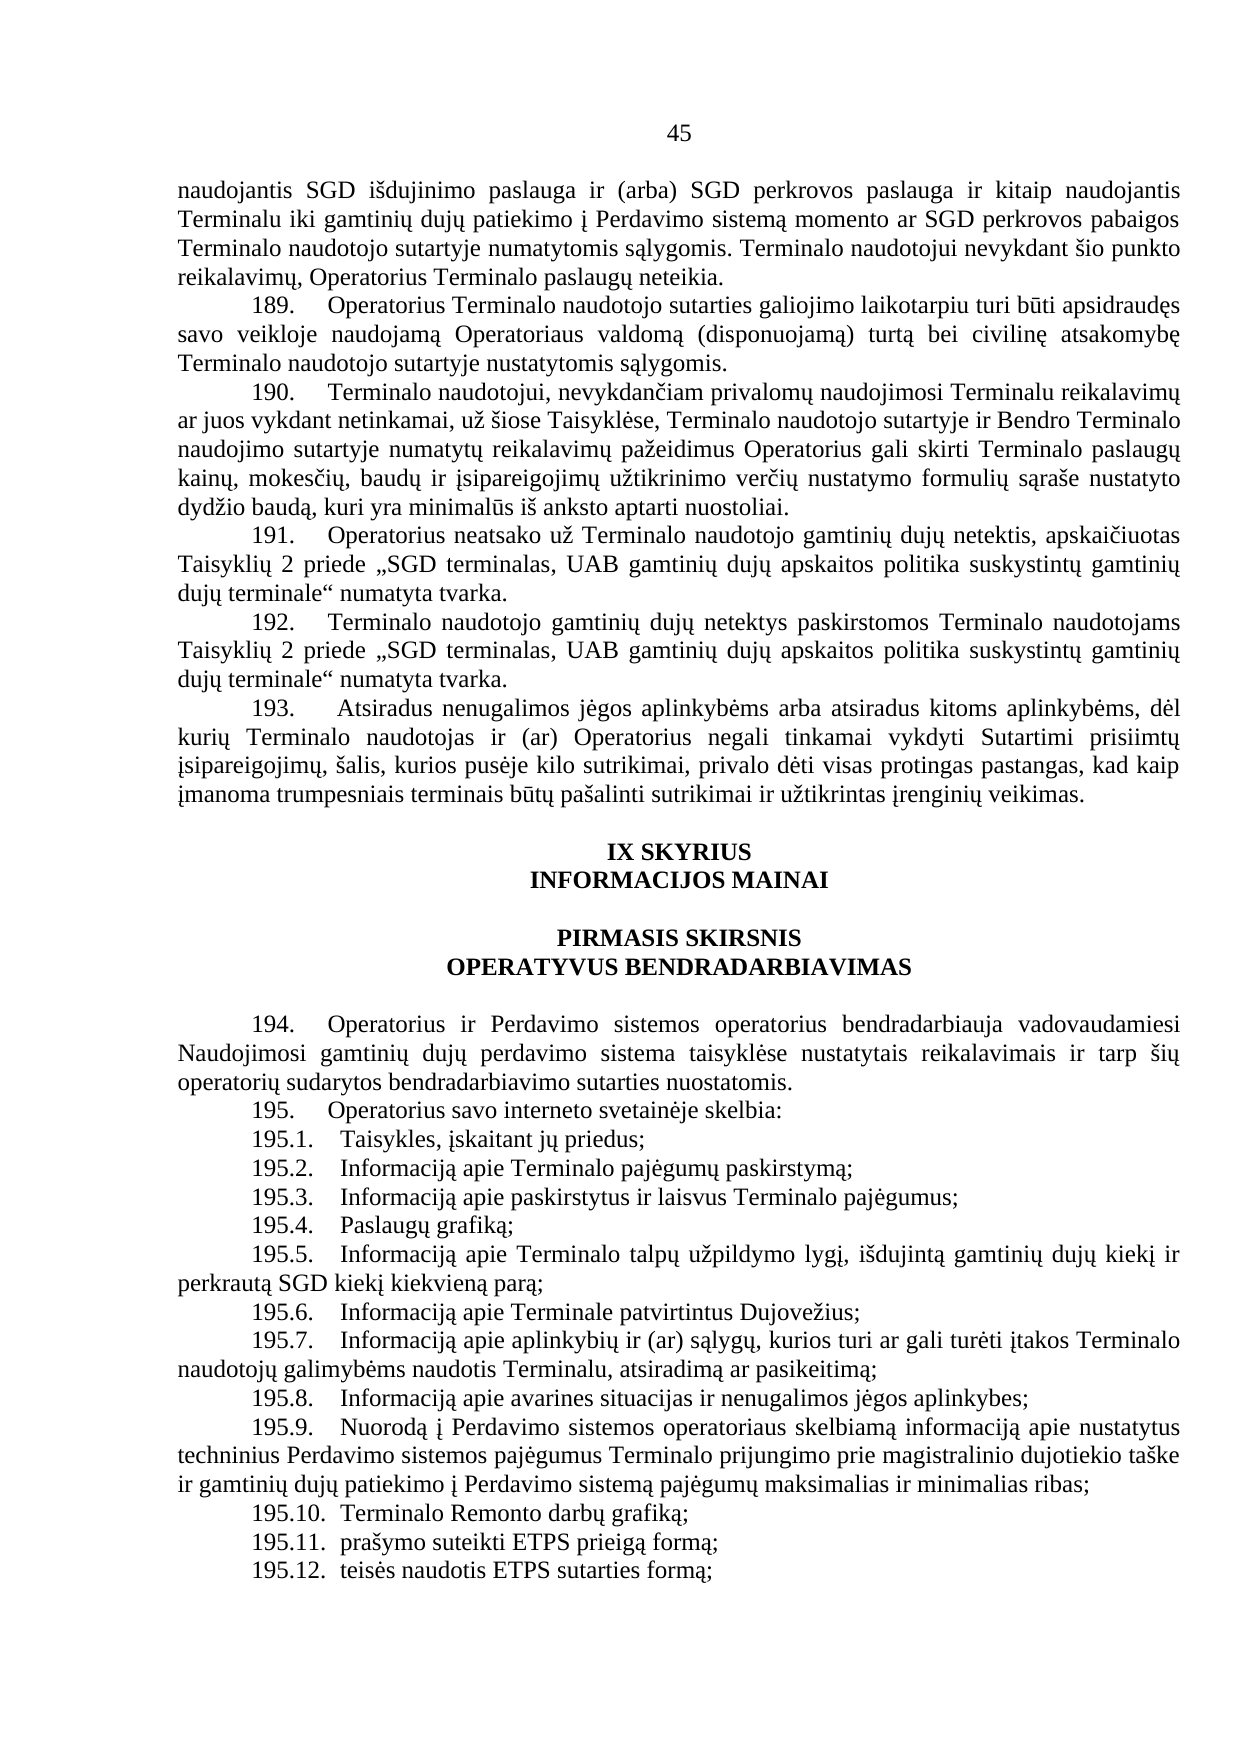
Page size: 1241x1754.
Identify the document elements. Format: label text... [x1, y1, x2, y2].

text 195.2. Informaciją apie Terminalo pajėgumų paskirstymą; [177, 1153, 1181, 1182]
text PIRMASIS SKIRSNIS [177, 923, 1181, 952]
text 195.11. prašymo suteikti ETPS prieigą formą; [177, 1527, 1181, 1556]
text 192. Terminalo naudotojo gamtinių dujų netektys paskirstomos Terminalo naudotojams Taisyklių 2 priede „SGD terminalas, UAB gamtinių dujų apskaitos politika suskystintų gamtinių dujų terminale“ numatyta tvarka. [177, 607, 1181, 693]
text 195.3. Informaciją apie paskirstytus ir laisvus Terminalo pajėgumus; [177, 1182, 1181, 1211]
text 193. Atsiradus nenugalimos jėgos aplinkybėms arba atsiradus kitoms aplinkybėms, dėl kurių Terminalo naudotojas ir (ar) Operatorius negali tinkamai vykdyti Sutartimi prisiimtų įsipareigojimų, šalis, kurios pusėje kilo sutrikimai, privalo dėti visas protingas pastangas, kad kaip įmanoma trumpesniais terminais būtų pašalinti sutrikimai ir užtikrintas įrenginių veikimas. [177, 693, 1181, 808]
text 195.4. Paslaugų grafiką; [177, 1211, 1181, 1239]
text OPERATYVUS BENDRADARBIAVIMAS [177, 952, 1181, 981]
text 195.9. Nuorodą į Perdavimo sistemos operatoriaus skelbiamą informaciją apie nustatytus techninius Perdavimo sistemos pajėgumus Terminalo prijungimo prie magistralinio dujotiekio taške ir gamtinių dujų patiekimo į Perdavimo sistemą pajėgumų maksimalias ir minimalias ribas; [177, 1412, 1181, 1498]
text 195.1. Taisykles, įskaitant jų priedus; [177, 1124, 1181, 1153]
text naudojantis SGD išdujinimo paslauga ir (arba) SGD perkrovos paslauga ir kitaip naudojantis Terminalu iki gamtinių dujų patiekimo į Perdavimo sistemą momento ar SGD perkrovos pabaigos Terminalo naudotojo sutartyje numatytomis sąlygomis. Terminalo naudotojui nevykdant šio punkto reikalavimų, Operatorius Terminalo paslaugų neteikia. [177, 176, 1181, 291]
text 190. Terminalo naudotojui, nevykdančiam privalomų naudojimosi Terminalu reikalavimų ar juos vykdant netinkamai, už šiose Taisyklėse, Terminalo naudotojo sutartyje ir Bendro Terminalo naudojimo sutartyje numatytų reikalavimų pažeidimus Operatorius gali skirti Terminalo paslaugų kainų, mokesčių, baudų ir įsipareigojimų užtikrinimo verčių nustatymo formulių sąraše nustatyto dydžio baudą, kuri yra minimalūs iš anksto aptarti nuostoliai. [177, 377, 1181, 521]
text 194. Operatorius ir Perdavimo sistemos operatorius bendradarbiauja vadovaudamiesi Naudojimosi gamtinių dujų perdavimo sistema taisyklėse nustatytais reikalavimais ir tarp šių operatorių sudarytos bendradarbiavimo sutarties nuostatomis. [177, 1009, 1181, 1096]
text 195.12. teisės naudotis ETPS sutarties formą; [177, 1556, 1181, 1584]
text 195.6. Informaciją apie Terminale patvirtintus Dujovežius; [177, 1297, 1181, 1326]
text 195.10. Terminalo Remonto darbų grafiką; [177, 1498, 1181, 1527]
text IX skyrius [177, 837, 1181, 866]
text Informacijos mainai [177, 866, 1181, 894]
text 195.8. Informaciją apie avarines situacijas ir nenugalimos jėgos aplinkybes; [177, 1383, 1181, 1412]
text 191. Operatorius neatsako už Terminalo naudotojo gamtinių dujų netektis, apskaičiuotas Taisyklių 2 priede „SGD terminalas, UAB gamtinių dujų apskaitos politika suskystintų gamtinių dujų terminale“ numatyta tvarka. [177, 521, 1181, 607]
text 195.7. Informaciją apie aplinkybių ir (ar) sąlygų, kurios turi ar gali turėti įtakos Terminalo naudotojų galimybėms naudotis Terminalu, atsiradimą ar pasikeitimą; [177, 1326, 1181, 1383]
text 189. Operatorius Terminalo naudotojo sutarties galiojimo laikotarpiu turi būti apsidraudęs savo veikloje naudojamą Operatoriaus valdomą (disponuojamą) turtą bei civilinę atsakomybę Terminalo naudotojo sutartyje nustatytomis sąlygomis. [177, 291, 1181, 377]
text 195. Operatorius savo interneto svetainėje skelbia: [177, 1096, 1181, 1124]
text 195.5. Informaciją apie Terminalo talpų užpildymo lygį, išdujintą gamtinių dujų kiekį ir perkrautą SGD kiekį kiekvieną parą; [177, 1239, 1181, 1297]
